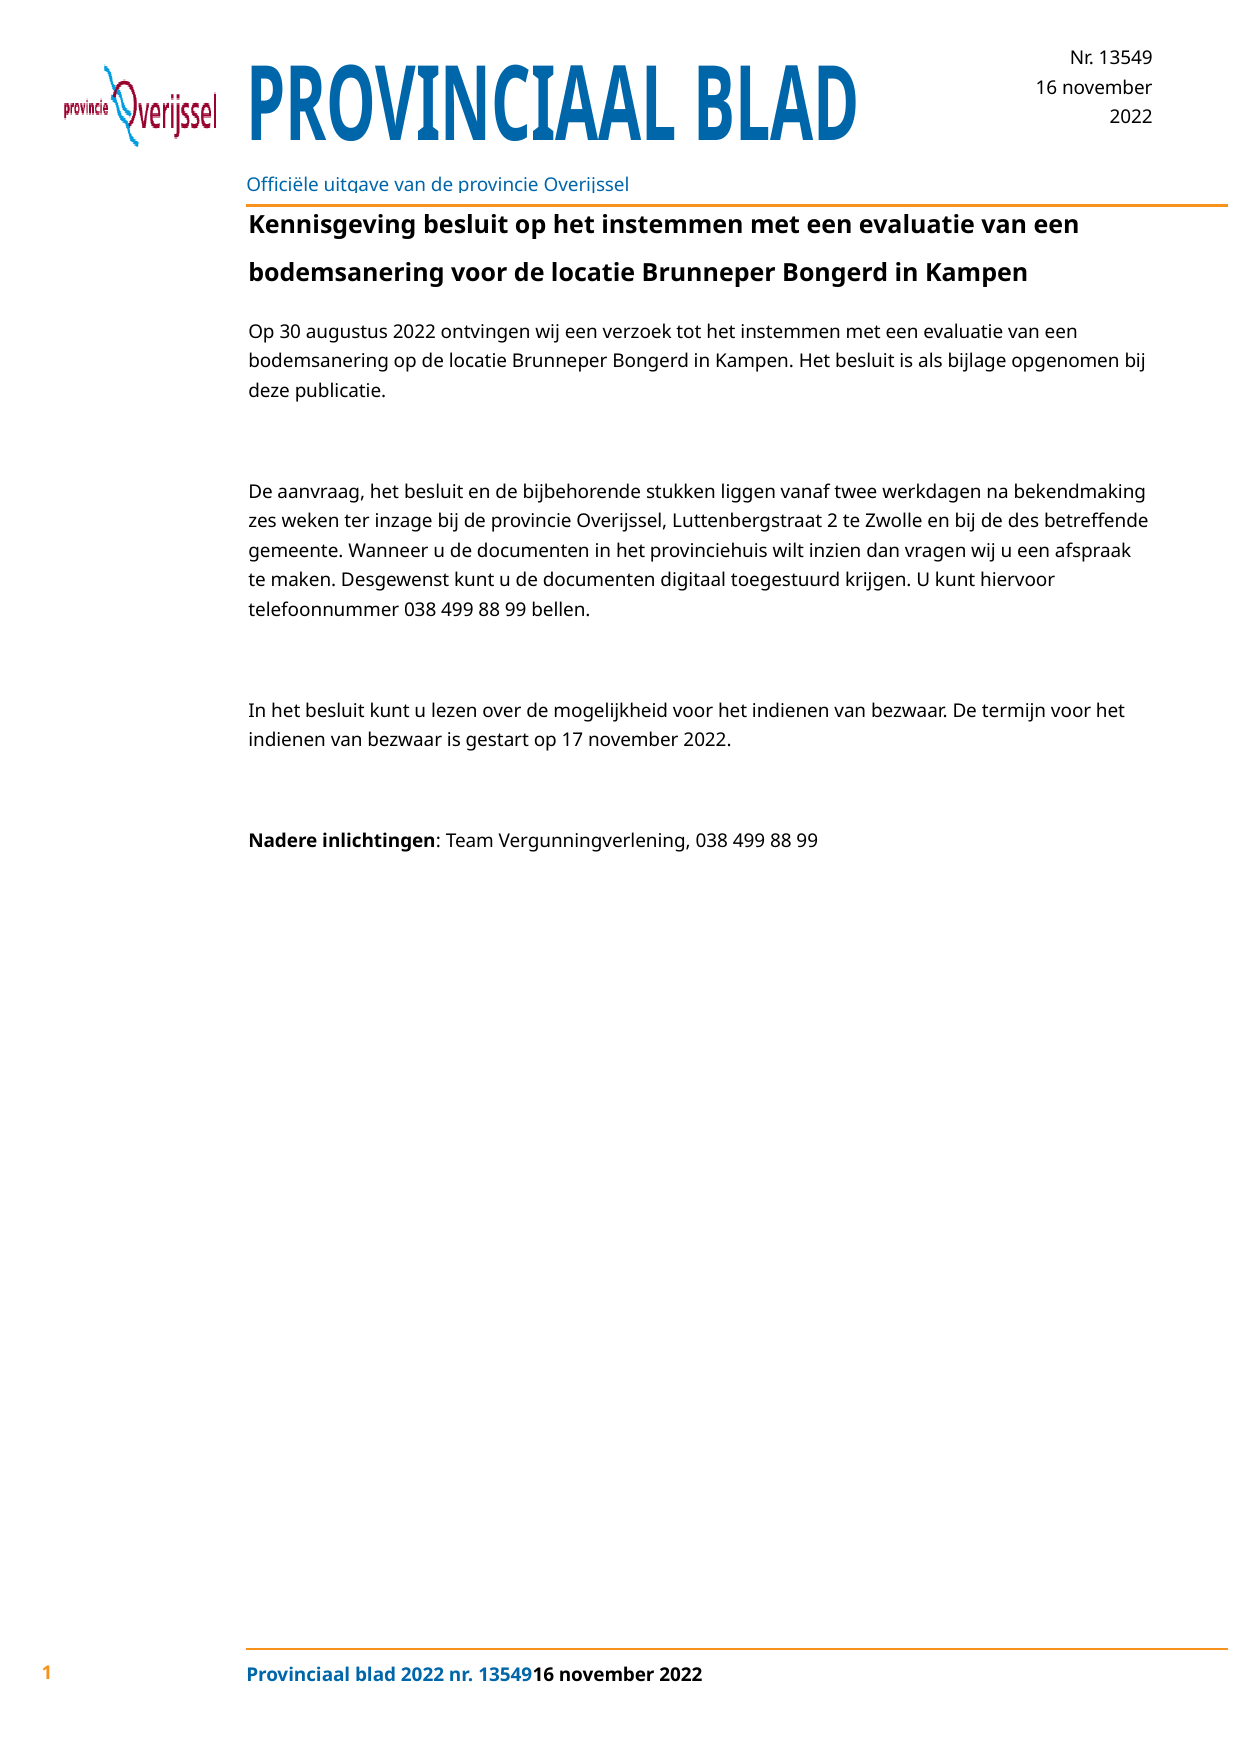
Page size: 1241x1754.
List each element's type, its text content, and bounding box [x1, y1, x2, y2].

text In het besluit kunt u lezen over de mogelijkheid voor het indienen van bezwaar. De termijn voor het indienen van bezwaar is gestart op 17 november 2022. [248, 697, 1152, 752]
text Nadere inlichtingen: Team Vergunningverlening, 038 499 88 99 [248, 827, 1152, 853]
picture [41, 47, 231, 172]
text Op 30 augustus 2022 ontvingen wij een verzoek tot het instemmen met een evaluatie van een bodemsanering op de locatie Brunneper Bongerd in Kampen. Het besluit is als bijlage opgenomen bij deze publicatie. [248, 318, 1152, 403]
text De aanvraag, het besluit en de bijbehorende stukken liggen vanaf twee werkdagen na bekendmaking zes weken ter inzage bij de provincie Overijssel, Luttenbergstraat 2 te Zwolle en bij de des betreffende gemeente. Wanneer u de documenten in het provinciehuis wilt inzien dan vragen wij u een afspraak te maken. Desgewenst kunt u de documenten digitaal toegestuurd krijgen. U kunt hiervoor telefoonnummer 038 499 88 99 bellen. [248, 478, 1152, 622]
text Kennisgeving besluit op het instemmen met een evaluatie van een bodemsanering voor de locatie Brunneper Bongerd in Kampen [248, 207, 1152, 288]
